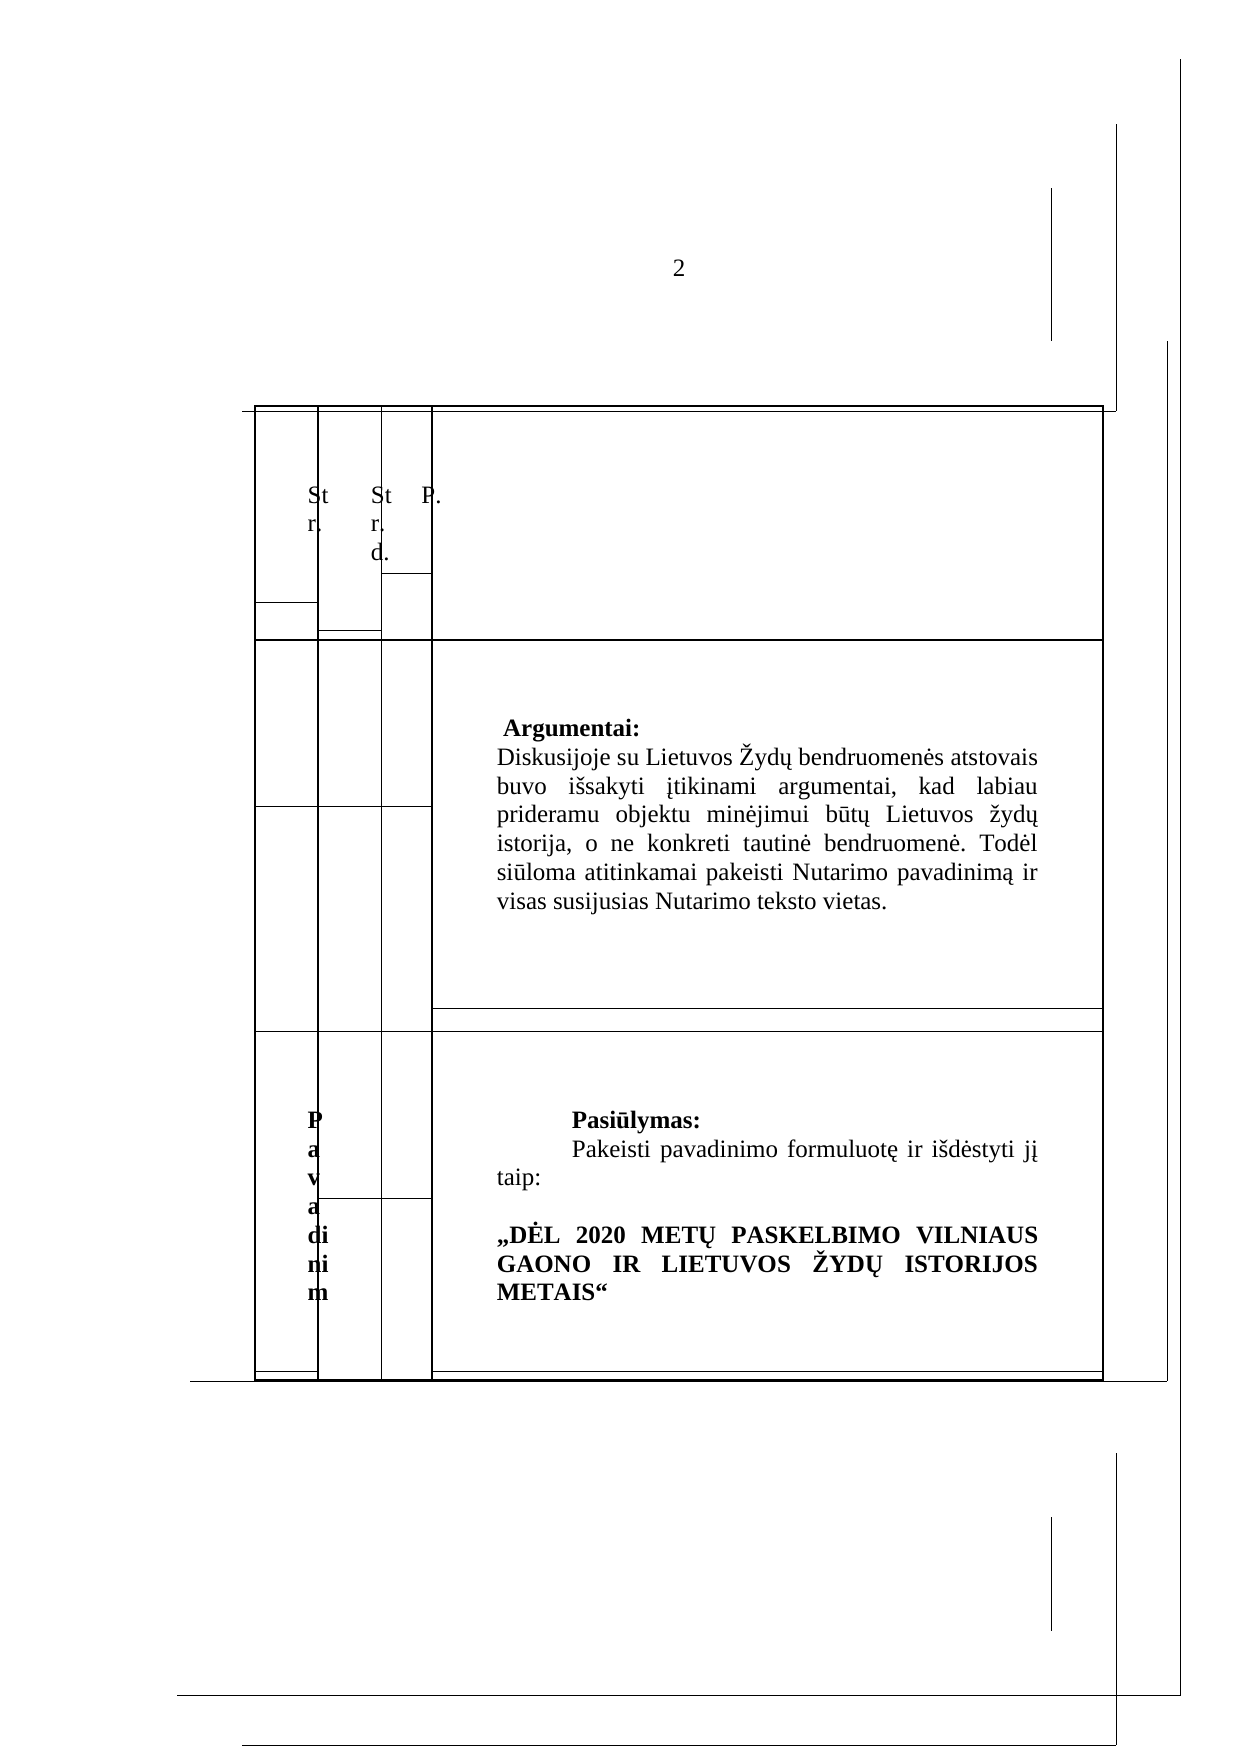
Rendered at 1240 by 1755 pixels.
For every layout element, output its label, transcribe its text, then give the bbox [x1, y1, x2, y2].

table_cell [319, 807, 381, 1031]
table_cell [382, 1032, 431, 1198]
table_cell Str. [256, 603, 317, 639]
table_cell Pavadinimas [256, 1032, 317, 1371]
table_cell [433, 1009, 1102, 1031]
table_cell P. [382, 574, 431, 639]
table_cell P. [382, 407, 431, 573]
table_cell [256, 641, 317, 806]
table_cell Argumentai: Diskusijoje su Lietuvos Žydų bendruomenės atstovais buvo išsakyti įtikinami argumentai, kad labiau prideramu objektu minėjimui būtų Lietuvos žydų istorija, o ne konkreti tautinė bendruomenė. Todėl siūloma atitinkamai pakeisti Nutarimo pavadinimą ir visas susijusias Nutarimo teksto vietas. [433, 641, 1102, 1008]
table_cell [319, 1199, 381, 1379]
table_cell [382, 1199, 431, 1379]
table_cell [433, 1372, 1102, 1379]
table_cell [382, 641, 431, 806]
table_cell Str. d. [319, 631, 381, 639]
table_cell Str. [256, 407, 317, 602]
table_header Pasiūlymo turinys [433, 407, 1102, 639]
table_cell Str. d. [319, 407, 381, 630]
table_cell Pavadinimas [256, 1372, 317, 1379]
table_cell [382, 807, 431, 1031]
table_cell [256, 807, 317, 1031]
table_cell [319, 641, 381, 806]
table_cell [319, 1032, 381, 1198]
table_cell Pasiūlymas: Pakeisti pavadinimo formuluotę ir išdėstyti jį taip: „DĖL 2020 METŲ PASKELBIMO VILNIAUS GAONO IR LIETUVOS ŽYDŲ ISTORIJOS METAIS“ [433, 1032, 1102, 1371]
